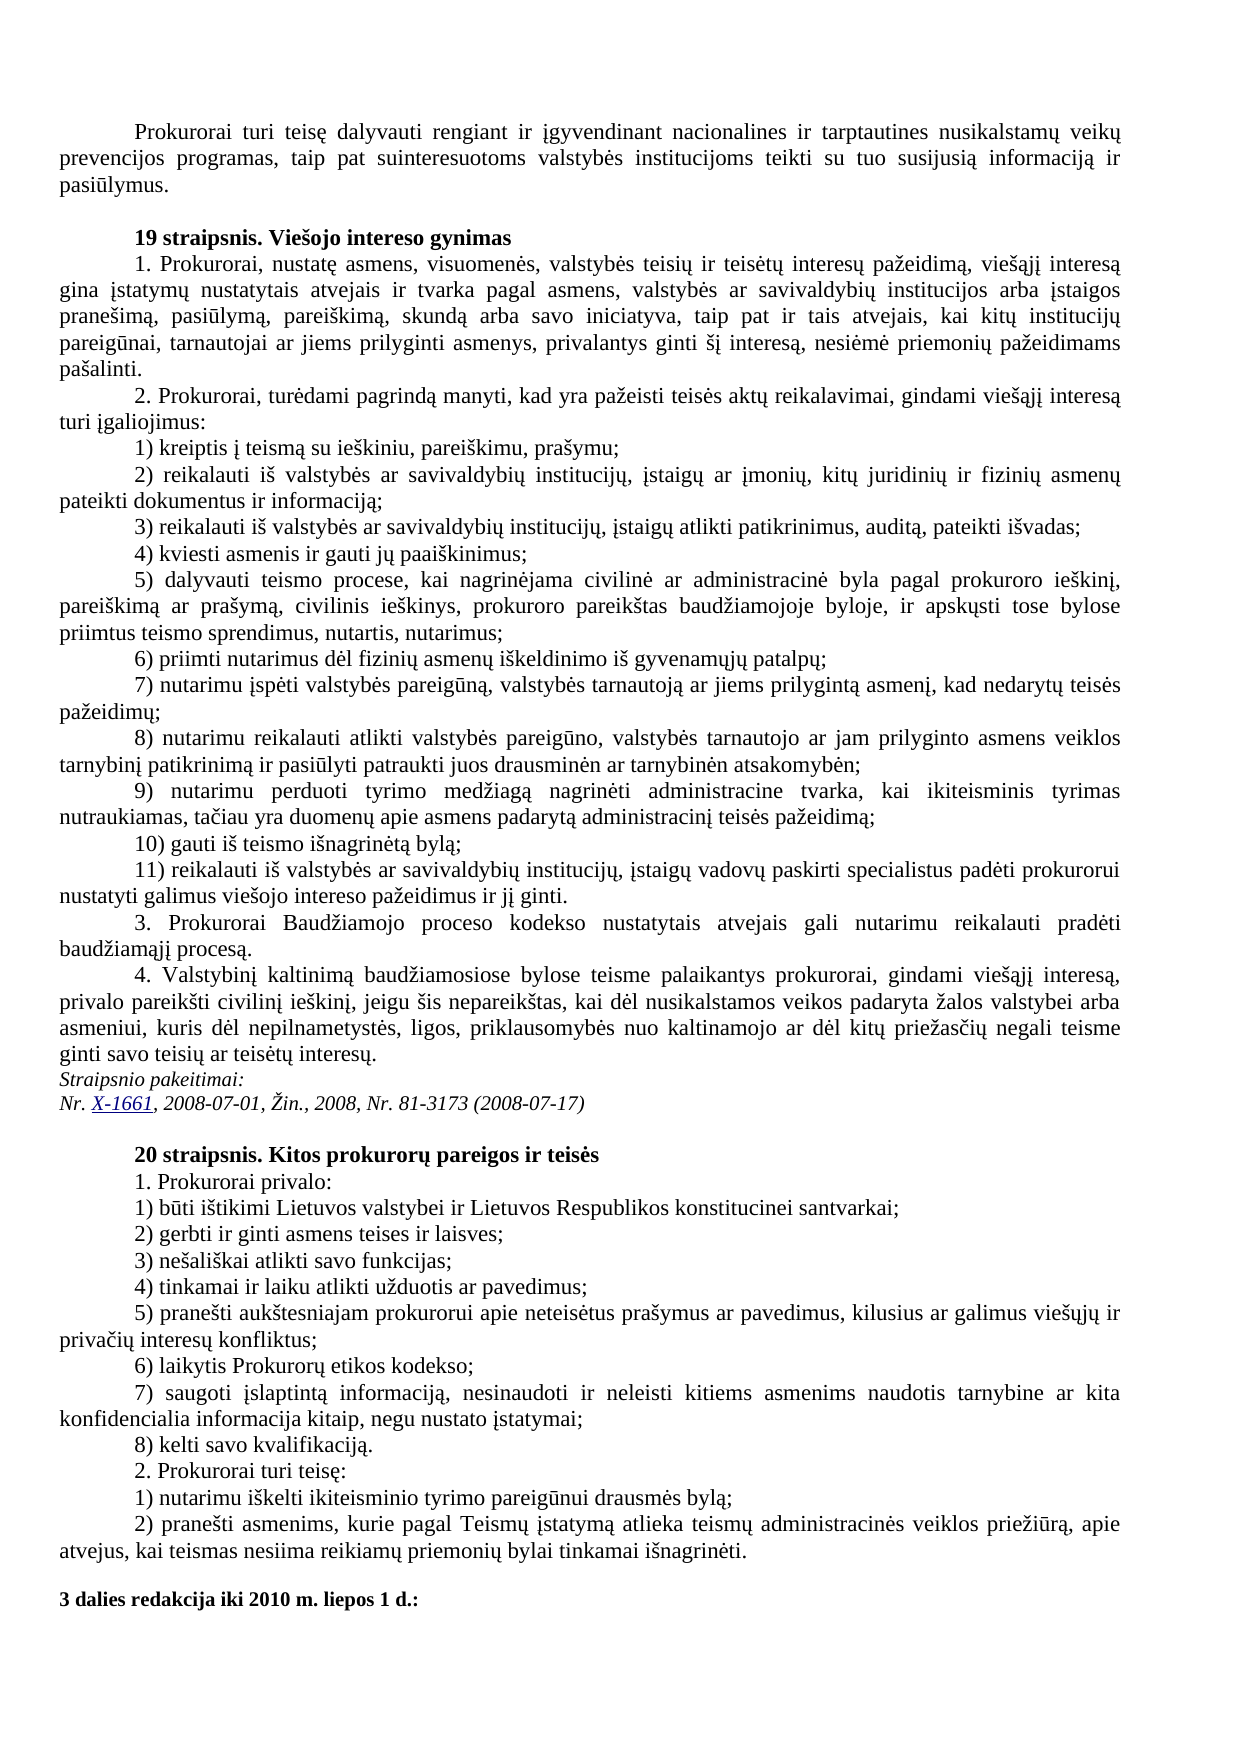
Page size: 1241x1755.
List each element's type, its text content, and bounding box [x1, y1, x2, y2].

text 19 straipsnis. Viešojo intereso gynimas [59, 223, 1122, 250]
text 1) kreiptis į teismą su ieškiniu, pareiškimu, prašymu; [59, 434, 1122, 461]
text 8) nutarimu reikalauti atlikti valstybės pareigūno, valstybės tarnautojo ar jam prilyginto asmens veiklos tarnybinį patikrinimą ir pasiūlyti patraukti juos drausminėn ar tarnybinėn atsakomybėn; [59, 724, 1122, 777]
text 11) reikalauti iš valstybės ar savivaldybių institucijų, įstaigų vadovų paskirti specialistus padėti prokurorui nustatyti galimus viešojo intereso pažeidimus ir jį ginti. [59, 856, 1122, 909]
text 3) reikalauti iš valstybės ar savivaldybių institucijų, įstaigų atlikti patikrinimus, auditą, pateikti išvadas; [59, 513, 1122, 540]
text 6) priimti nutarimus dėl fizinių asmenų iškeldinimo iš gyvenamųjų patalpų; [59, 645, 1122, 672]
text 2. Prokurorai, turėdami pagrindą manyti, kad yra pažeisti teisės aktų reikalavimai, gindami viešąjį interesą turi įgaliojimus: [59, 382, 1122, 434]
text 5) dalyvauti teismo procese, kai nagrinėjama civilinė ar administracinė byla pagal prokuroro ieškinį, pareiškimą ar prašymą, civilinis ieškinys, prokuroro pareikštas baudžiamojoje byloje, ir apskųsti tose bylose priimtus teismo sprendimus, nutartis, nutarimus; [59, 566, 1122, 645]
text 3) nešališkai atlikti savo funkcijas; [59, 1247, 1122, 1273]
text 1) būti ištikimi Lietuvos valstybei ir Lietuvos Respublikos konstitucinei santvarkai; [59, 1194, 1122, 1220]
text 7) nutarimu įspėti valstybės pareigūną, valstybės tarnautoją ar jiems prilygintą asmenį, kad nedarytų teisės pažeidimų; [59, 672, 1122, 724]
text 9) nutarimu perduoti tyrimo medžiagą nagrinėti administracine tvarka, kai ikiteisminis tyrimas nutraukiamas, tačiau yra duomenų apie asmens padarytą administracinį teisės pažeidimą; [59, 777, 1122, 830]
text 8) kelti savo kvalifikaciją. [59, 1431, 1122, 1458]
text 1. Prokurorai, nustatę asmens, visuomenės, valstybės teisių ir teisėtų interesų pažeidimą, viešąjį interesą gina įstatymų nustatytais atvejais ir tvarka pagal asmens, valstybės ar savivaldybių institucijos arba įstaigos pranešimą, pasiūlymą, pareiškimą, skundą arba savo iniciatyva, taip pat ir tais atvejais, kai kitų institucijų pareigūnai, tarnautojai ar jiems prilyginti asmenys, privalantys ginti šį interesą, nesiėmė priemonių pažeidimams pašalinti. [59, 250, 1122, 382]
text 3. Prokurorai Baudžiamojo proceso kodekso nustatytais atvejais gali nutarimu reikalauti pradėti baudžiamąjį procesą. [59, 909, 1122, 961]
text 2) pranešti asmenims, kurie pagal Teismų įstatymą atlieka teismų administracinės veiklos priežiūrą, apie atvejus, kai teismas nesiima reikiamų priemonių bylai tinkamai išnagrinėti. [59, 1510, 1122, 1563]
text 5) pranešti aukštesniajam prokurorui apie neteisėtus prašymus ar pavedimus, kilusius ar galimus viešųjų ir privačių interesų konfliktus; [59, 1299, 1122, 1352]
text Straipsnio pakeitimai: [59, 1067, 1122, 1091]
text 2) gerbti ir ginti asmens teises ir laisves; [59, 1220, 1122, 1247]
text 6) laikytis Prokurorų etikos kodekso; [59, 1352, 1122, 1378]
text 7) saugoti įslaptintą informaciją, nesinaudoti ir neleisti kitiems asmenims naudotis tarnybine ar kita konfidencialia informacija kitaip, negu nustato įstatymai; [59, 1378, 1122, 1431]
text 2. Prokurorai turi teisę: [59, 1458, 1122, 1484]
text 1) nutarimu iškelti ikiteisminio tyrimo pareigūnui drausmės bylą; [59, 1484, 1122, 1510]
text 4. Valstybinį kaltinimą baudžiamosiose bylose teisme palaikantys prokurorai, gindami viešąjį interesą, privalo pareikšti civilinį ieškinį, jeigu šis nepareikštas, kai dėl nusikalstamos veikos padaryta žalos valstybei arba asmeniui, kuris dėl nepilnametystės, ligos, priklausomybės nuo kaltinamojo ar dėl kitų priežasčių negali teisme ginti savo teisių ar teisėtų interesų. [59, 961, 1122, 1067]
text 4) tinkamai ir laiku atlikti užduotis ar pavedimus; [59, 1273, 1122, 1299]
text Prokurorai turi teisę dalyvauti rengiant ir įgyvendinant nacionalines ir tarptautines nusikalstamų veikų prevencijos programas, taip pat suinteresuotoms valstybės institucijoms teikti su tuo susijusią informaciją ir pasiūlymus. [59, 118, 1122, 197]
text Nr. X-1661, 2008-07-01, Žin., 2008, Nr. 81-3173 (2008-07-17) [59, 1091, 1122, 1115]
text 4) kviesti asmenis ir gauti jų paaiškinimus; [59, 540, 1122, 566]
text 10) gauti iš teismo išnagrinėtą bylą; [59, 830, 1122, 856]
text 2) reikalauti iš valstybės ar savivaldybių institucijų, įstaigų ar įmonių, kitų juridinių ir fizinių asmenų pateikti dokumentus ir informaciją; [59, 461, 1122, 513]
text 3 dalies redakcija iki 2010 m. liepos 1 d.: [59, 1587, 1122, 1611]
text 20 straipsnis. Kitos prokurorų pareigos ir teisės [59, 1141, 1122, 1168]
text 1. Prokurorai privalo: [59, 1168, 1122, 1194]
